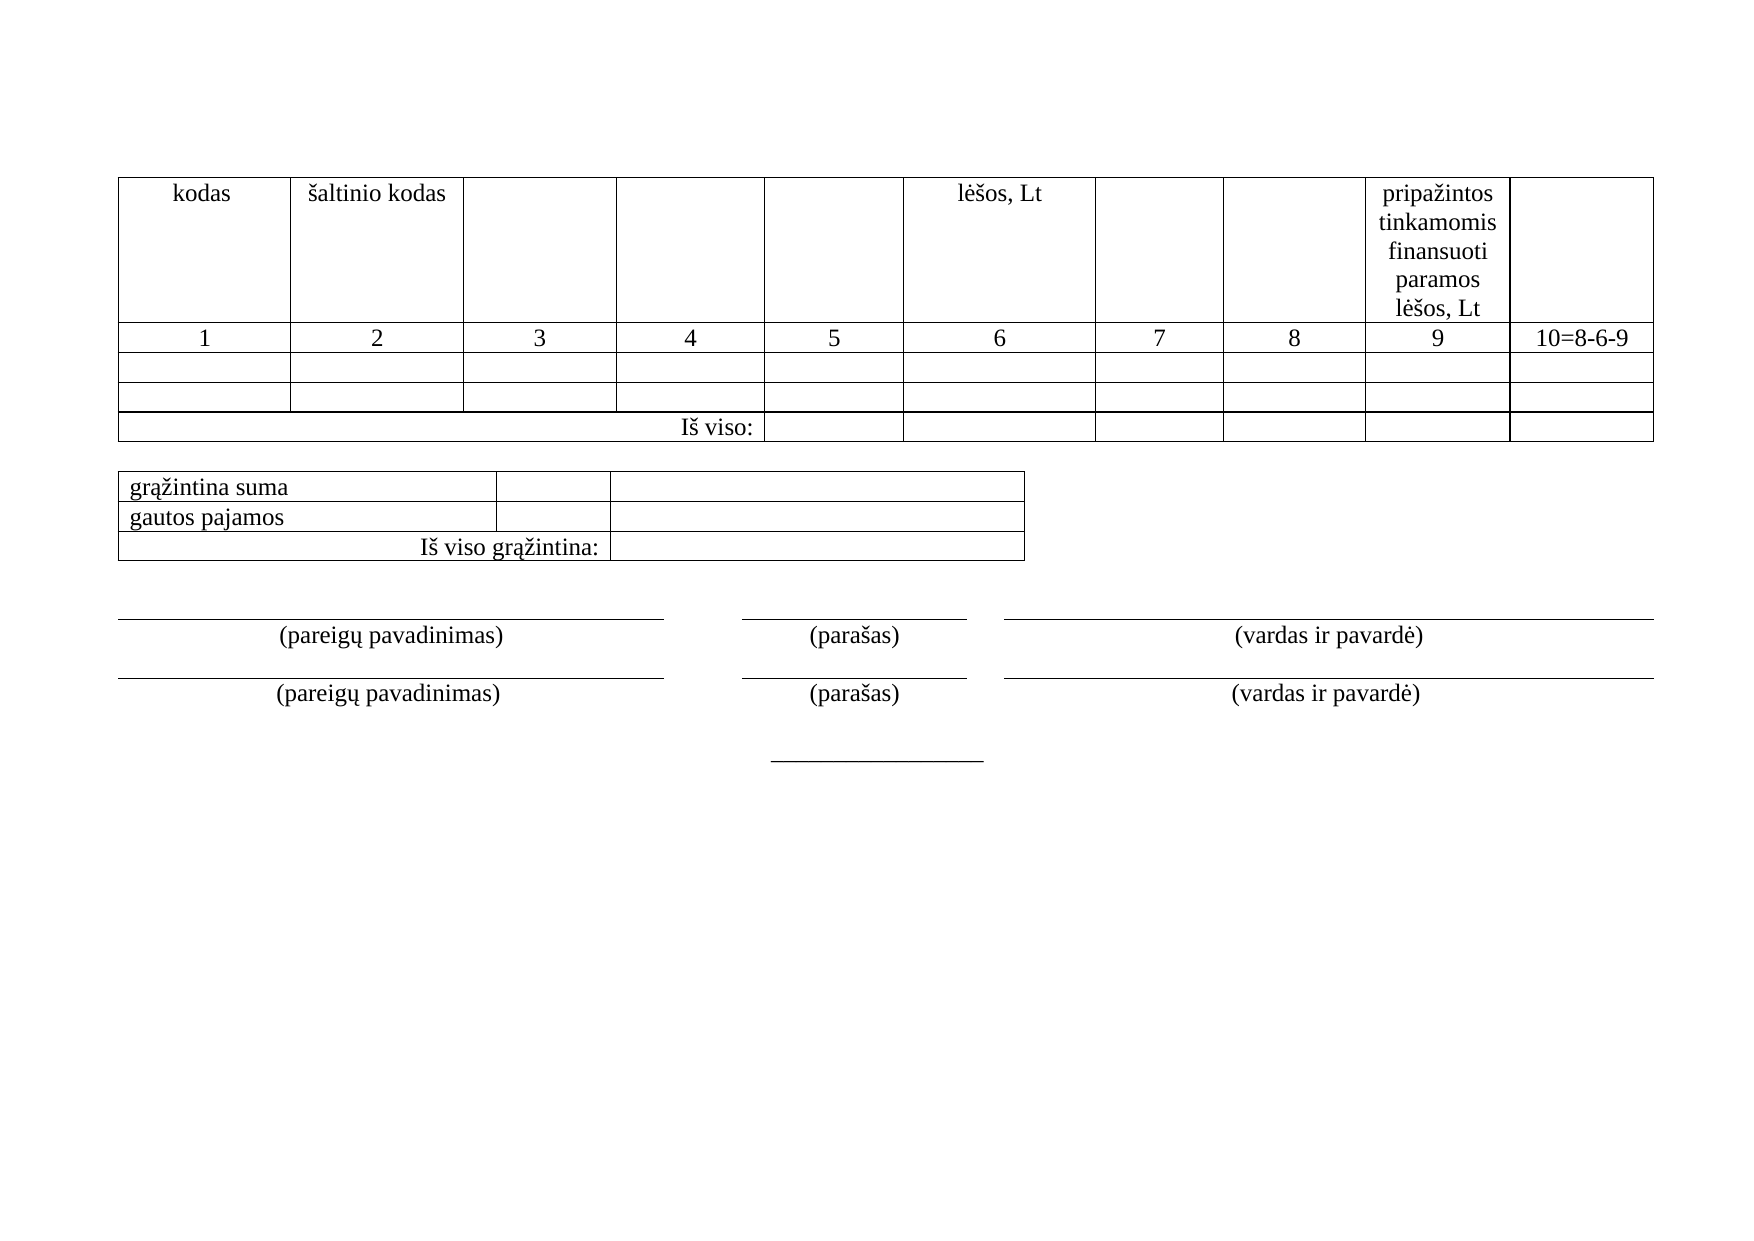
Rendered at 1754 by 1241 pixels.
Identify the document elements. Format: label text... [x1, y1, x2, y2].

table_cell Iš viso grąžintina: [324, 532, 610, 560]
table_cell 3 [464, 323, 616, 352]
table_cell 5 [765, 323, 903, 352]
table_header [742, 590, 967, 619]
table_cell (parašas) [742, 620, 967, 649]
table_cell [1004, 649, 1653, 677]
table_cell 8 [1224, 323, 1365, 352]
table_cell [967, 649, 1004, 677]
table_header [497, 472, 610, 501]
table_cell 7 [1096, 323, 1223, 352]
table_cell [904, 383, 1095, 411]
table_header [1511, 178, 1653, 322]
table_cell [664, 649, 742, 677]
table_cell [904, 413, 1095, 441]
table_cell [967, 619, 1004, 649]
table_cell [664, 619, 742, 649]
table_cell 6 [904, 323, 1095, 352]
table_cell [1224, 413, 1365, 441]
table_cell [1025, 531, 1654, 560]
table_cell [1366, 413, 1509, 441]
table_header [765, 178, 903, 322]
table_cell 10=8-6-9 [1511, 323, 1653, 352]
table_header [967, 590, 1004, 619]
table_cell [119, 532, 324, 560]
table_header [664, 590, 742, 619]
table_cell [904, 353, 1095, 382]
table_header kodas [119, 178, 290, 322]
table_cell [1224, 383, 1365, 411]
table_cell (pareigų pavadinimas) [118, 679, 664, 707]
table_cell (pareigų pavadinimas) [118, 620, 664, 649]
table_cell [1224, 353, 1365, 382]
table_cell [291, 383, 463, 411]
table_cell [1511, 413, 1653, 441]
table_cell gautos pajamos [119, 502, 496, 531]
table_header [611, 472, 1024, 501]
table_cell [291, 353, 463, 382]
table_header pripažintos tinkamomis finansuoti paramos lėšos, Lt [1366, 178, 1509, 322]
table_cell [1096, 413, 1223, 441]
table_cell [119, 383, 290, 411]
table_cell 4 [617, 323, 764, 352]
table_cell [617, 383, 764, 411]
table_cell [497, 502, 610, 531]
table_cell [617, 353, 764, 382]
table_cell [611, 502, 1024, 531]
table_cell [1366, 383, 1509, 411]
table_cell [463, 413, 611, 441]
table_header [1224, 178, 1365, 322]
table_cell [119, 353, 290, 382]
table_header grąžintina suma [119, 472, 496, 501]
table_cell [1366, 353, 1509, 382]
table_header lėšos, Lt [904, 178, 1095, 322]
table_cell [1096, 383, 1223, 411]
table_cell 9 [1366, 323, 1509, 352]
table_cell [1096, 353, 1223, 382]
table_header [1096, 178, 1223, 322]
table_cell [1511, 353, 1653, 382]
table_header [617, 178, 764, 322]
table_cell (parašas) [742, 679, 967, 707]
table_header [1025, 471, 1654, 501]
table_header šaltinio kodas [291, 178, 463, 322]
table_cell 1 [119, 323, 290, 352]
table_cell (vardas ir pavardė) [1004, 679, 1653, 707]
table_cell [291, 413, 463, 441]
table_cell [119, 413, 291, 441]
table_cell [118, 649, 664, 677]
table_cell [464, 353, 616, 382]
table_cell [765, 353, 903, 382]
table_cell [742, 649, 967, 677]
table_cell [1511, 383, 1653, 411]
table_cell [765, 413, 903, 441]
text _________________ [118, 736, 1636, 765]
table_cell [1025, 501, 1654, 531]
table_cell [664, 678, 742, 707]
table_header [118, 590, 664, 619]
table_cell [967, 678, 1004, 707]
table_cell [765, 383, 903, 411]
table_header [464, 178, 616, 322]
table_header [1004, 590, 1653, 619]
table_cell [611, 532, 1024, 560]
table_cell (vardas ir pavardė) [1004, 620, 1653, 649]
table_cell Iš viso: [611, 413, 764, 441]
table_cell [464, 383, 616, 411]
table_cell 2 [291, 323, 463, 352]
